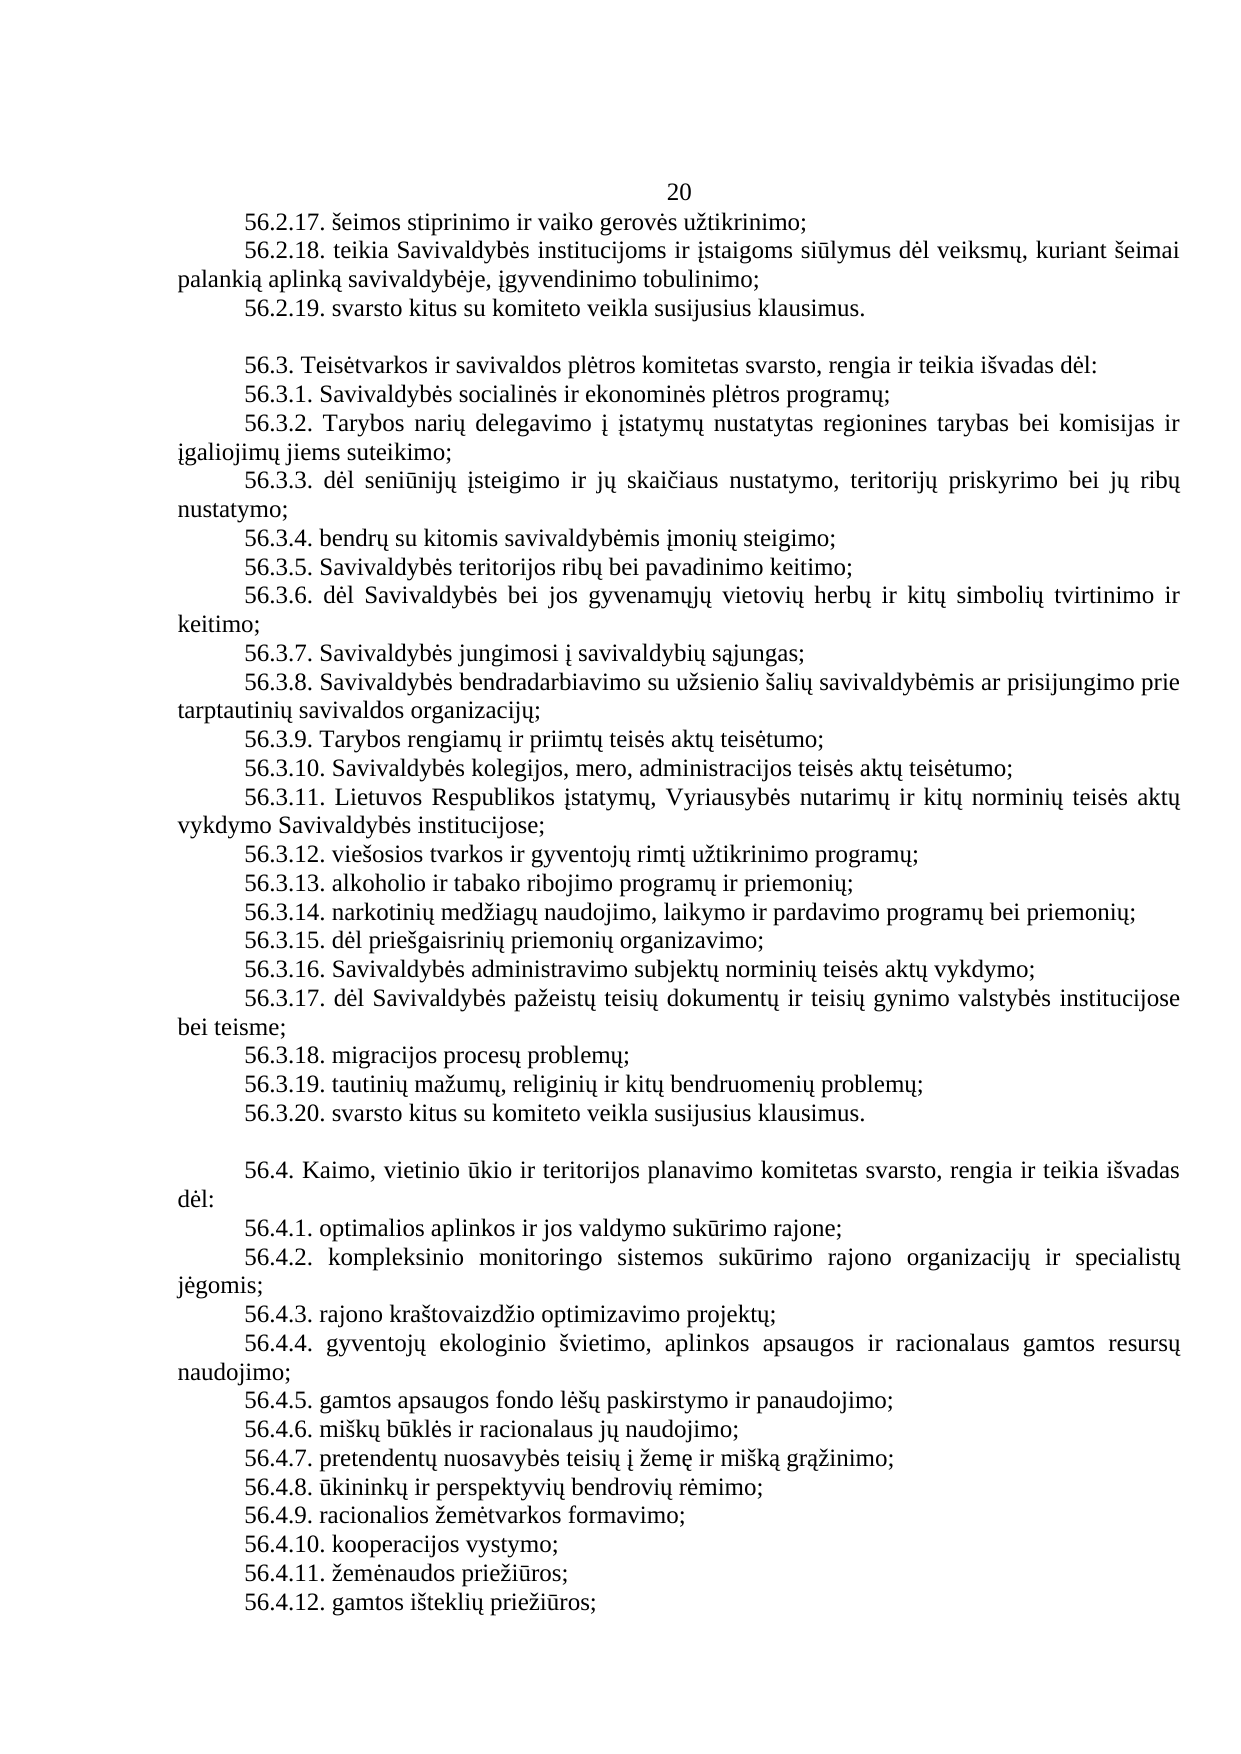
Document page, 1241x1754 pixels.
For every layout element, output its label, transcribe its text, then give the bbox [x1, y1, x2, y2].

text 56.4.11. žemėnaudos priežiūros; [177, 1558, 1181, 1587]
text 56.2.17. šeimos stiprinimo ir vaiko gerovės užtikrinimo; [177, 207, 1181, 235]
text 56.4.4. gyventojų ekologinio švietimo, aplinkos apsaugos ir racionalaus gamtos resursų naudojimo; [177, 1328, 1181, 1385]
text 56.4.7. pretendentų nuosavybės teisių į žemę ir mišką grąžinimo; [177, 1443, 1181, 1472]
text 56.3.9. Tarybos rengiamų ir priimtų teisės aktų teisėtumo; [177, 724, 1181, 753]
text 56.3.2. Tarybos narių delegavimo į įstatymų nustatytas regionines tarybas bei komisijas ir įgaliojimų jiems suteikimo; [177, 408, 1181, 465]
text 56.4.3. rajono kraštovaizdžio optimizavimo projektų; [177, 1299, 1181, 1328]
text 56.3.11. Lietuvos Respublikos įstatymų, Vyriausybės nutarimų ir kitų norminių teisės aktų vykdymo Savivaldybės institucijose; [177, 782, 1181, 839]
text 56.3.1. Savivaldybės socialinės ir ekonominės plėtros programų; [177, 379, 1181, 408]
text 56.3.3. dėl seniūnijų įsteigimo ir jų skaičiaus nustatymo, teritorijų priskyrimo bei jų ribų nustatymo; [177, 465, 1181, 523]
text 56.4.2. kompleksinio monitoringo sistemos sukūrimo rajono organizacijų ir specialistų jėgomis; [177, 1242, 1181, 1299]
text 56.3.7. Savivaldybės jungimosi į savivaldybių sąjungas; [177, 638, 1181, 667]
text 56.4.8. ūkininkų ir perspektyvių bendrovių rėmimo; [177, 1472, 1181, 1500]
text 56.4.6. miškų būklės ir racionalaus jų naudojimo; [177, 1414, 1181, 1443]
text 56.3.13. alkoholio ir tabako ribojimo programų ir priemonių; [177, 868, 1181, 897]
text 56.4.9. racionalios žemėtvarkos formavimo; [177, 1500, 1181, 1529]
text 56.3.10. Savivaldybės kolegijos, mero, administracijos teisės aktų teisėtumo; [177, 753, 1181, 782]
text 56.3.18. migracijos procesų problemų; [177, 1040, 1181, 1069]
text 56.3.8. Savivaldybės bendradarbiavimo su užsienio šalių savivaldybėmis ar prisijungimo prie tarptautinių savivaldos organizacijų; [177, 667, 1181, 724]
text 56.3.16. Savivaldybės administravimo subjektų norminių teisės aktų vykdymo; [177, 954, 1181, 983]
text 56.3.4. bendrų su kitomis savivaldybėmis įmonių steigimo; [177, 523, 1181, 552]
text 56.3. Teisėtvarkos ir savivaldos plėtros komitetas svarsto, rengia ir teikia išvadas dėl: [177, 350, 1181, 379]
text 56.3.14. narkotinių medžiagų naudojimo, laikymo ir pardavimo programų bei priemonių; [177, 897, 1181, 925]
text 56.2.18. teikia Savivaldybės institucijoms ir įstaigoms siūlymus dėl veiksmų, kuriant šeimai palankią aplinką savivaldybėje, įgyvendinimo tobulinimo; [177, 235, 1181, 293]
text 56.4.12. gamtos išteklių priežiūros; [177, 1587, 1181, 1615]
text 56.3.6. dėl Savivaldybės bei jos gyvenamųjų vietovių herbų ir kitų simbolių tvirtinimo ir keitimo; [177, 580, 1181, 638]
text 56.4.10. kooperacijos vystymo; [177, 1529, 1181, 1558]
text 56.3.15. dėl priešgaisrinių priemonių organizavimo; [177, 925, 1181, 954]
text 56.4.1. optimalios aplinkos ir jos valdymo sukūrimo rajone; [177, 1213, 1181, 1242]
text 56.3.19. tautinių mažumų, religinių ir kitų bendruomenių problemų; [177, 1069, 1181, 1098]
text 56.2.19. svarsto kitus su komiteto veikla susijusius klausimus. [177, 293, 1181, 322]
text 56.3.5. Savivaldybės teritorijos ribų bei pavadinimo keitimo; [177, 552, 1181, 580]
text 56.4.5. gamtos apsaugos fondo lėšų paskirstymo ir panaudojimo; [177, 1385, 1181, 1414]
text 56.3.17. dėl Savivaldybės pažeistų teisių dokumentų ir teisių gynimo valstybės institucijose bei teisme; [177, 983, 1181, 1040]
text 56.4. Kaimo, vietinio ūkio ir teritorijos planavimo komitetas svarsto, rengia ir teikia išvadas dėl: [177, 1155, 1181, 1213]
text 56.3.12. viešosios tvarkos ir gyventojų rimtį užtikrinimo programų; [177, 839, 1181, 868]
text 56.3.20. svarsto kitus su komiteto veikla susijusius klausimus. [177, 1098, 1181, 1127]
